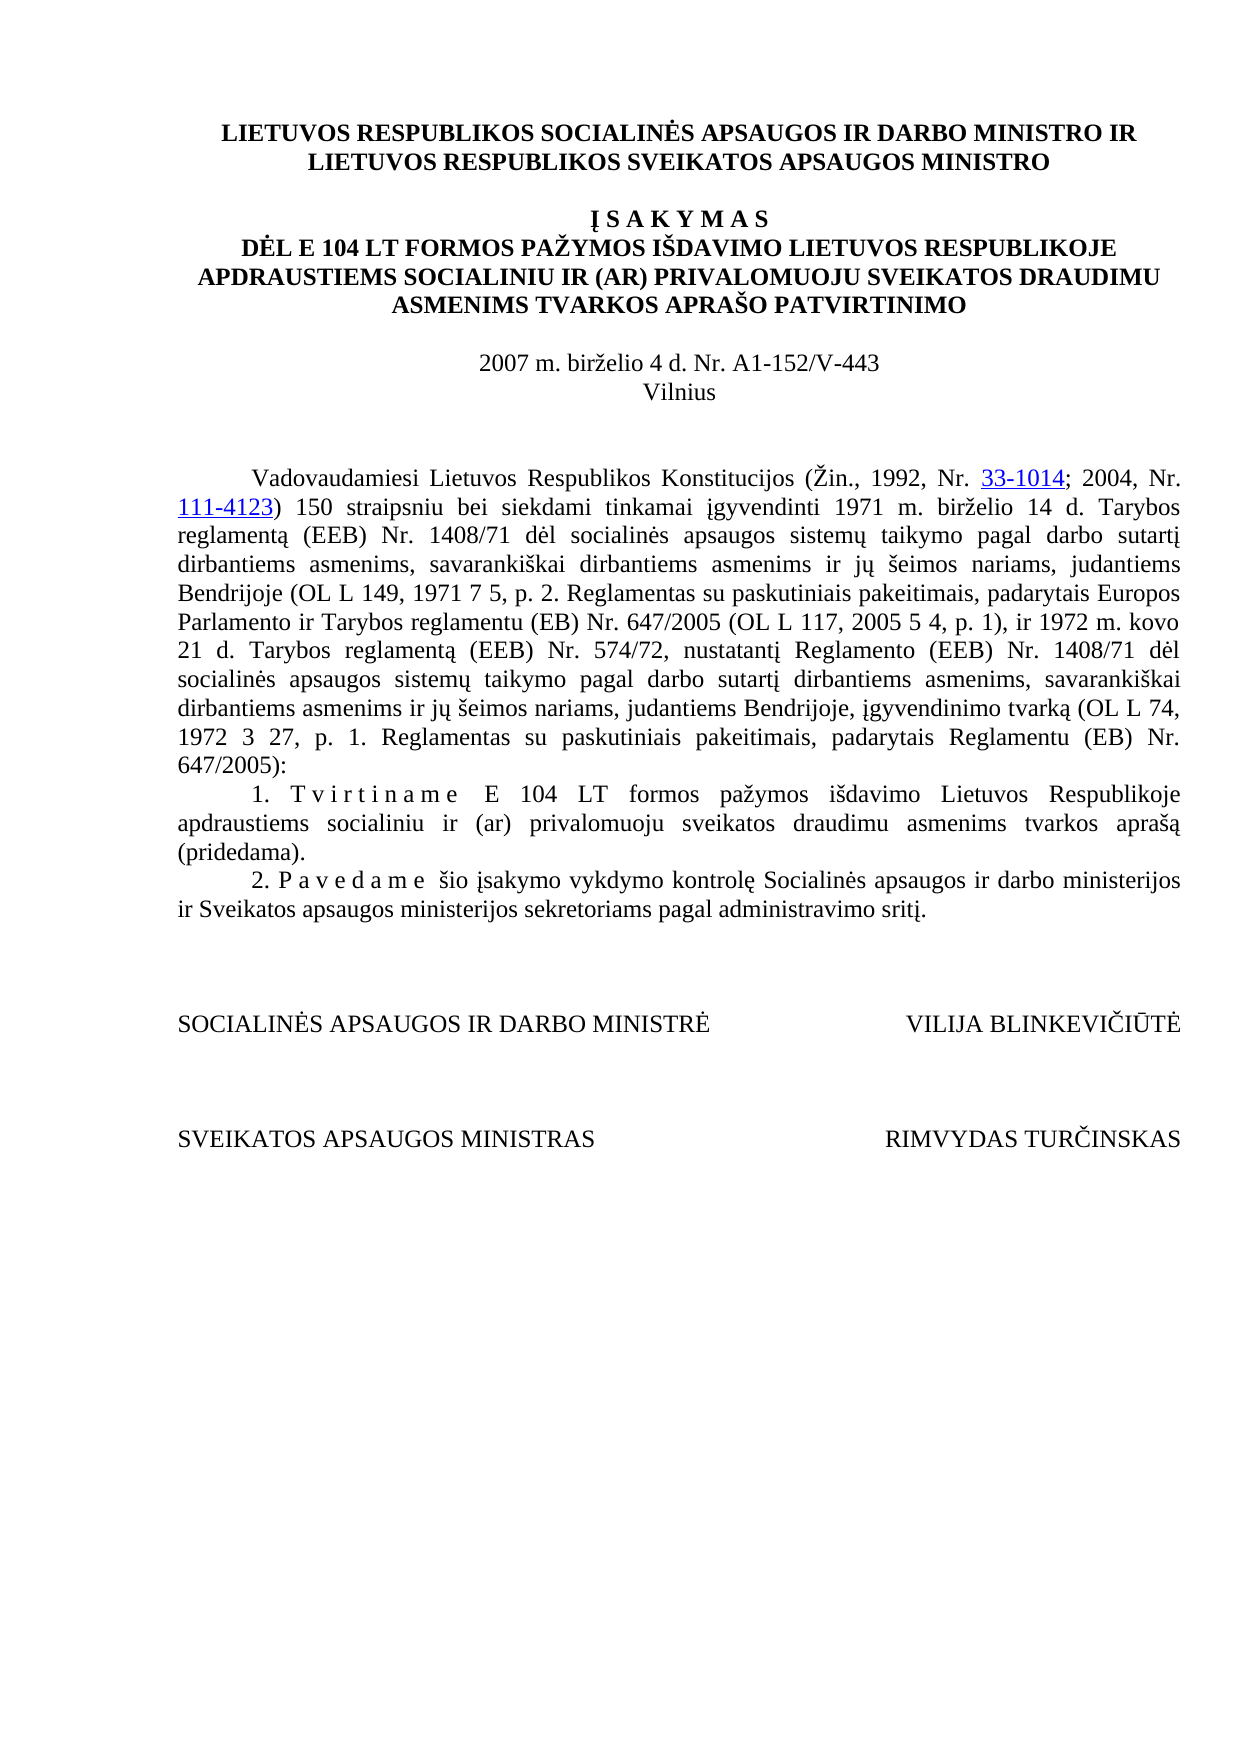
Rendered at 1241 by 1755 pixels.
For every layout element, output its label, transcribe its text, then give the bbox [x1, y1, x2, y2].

text Į S A K Y M A S [177, 204, 1181, 233]
text 2007 m. birželio 4 d. Nr. A1-152/V-443 [177, 348, 1181, 377]
text DĖL E 104 LT FORMOS PAŽYMOS IŠDAVIMO LIETUVOS RESPUBLIKOJE APDRAUSTIEMS SOCIALINIU IR (AR) PRIVALOMUOJU SVEIKATOS DRAUDIMU ASMENIMS TVARKOS APRAŠO PATVIRTINIMO [177, 233, 1181, 319]
text Vadovaudamiesi Lietuvos Respublikos Konstitucijos (Žin., 1992, Nr. 33-1014; 2004, Nr. 111-4123) 150 straipsniu bei siekdami tinkamai įgyvendinti 1971 m. birželio 14 d. Tarybos reglamentą (EEB) Nr. 1408/71 dėl socialinės apsaugos sistemų taikymo pagal darbo sutartį dirbantiems asmenims, savarankiškai dirbantiems asmenims ir jų šeimos nariams, judantiems Bendrijoje (OL L 149, 1971 7 5, p. 2. Reglamentas su paskutiniais pakeitimais, padarytais Europos Parlamento ir Tarybos reglamentu (EB) Nr. 647/2005 (OL L 117, 2005 5 4, p. 1), ir 1972 m. kovo 21 d. Tarybos reglamentą (EEB) Nr. 574/72, nustatantį Reglamento (EEB) Nr. 1408/71 dėl socialinės apsaugos sistemų taikymo pagal darbo sutartį dirbantiems asmenims, savarankiškai dirbantiems asmenims ir jų šeimos nariams, judantiems Bendrijoje, įgyvendinimo tvarką (OL L 74, 1972 3 27, p. 1. Reglamentas su paskutiniais pakeitimais, padarytais Reglamentu (EB) Nr. 647/2005): [177, 463, 1181, 779]
text 2. Pavedame šio įsakymo vykdymo kontrolę Socialinės apsaugos ir darbo ministerijos ir Sveikatos apsaugos ministerijos sekretoriams pagal administravimo sritį. [177, 866, 1181, 923]
text SVEIKATOS APSAUGOS MINISTRAS RIMVYDAS TURČINSKAS [177, 1124, 1181, 1153]
text Vilnius [177, 377, 1181, 406]
text 1. Tvirtiname E 104 LT formos pažymos išdavimo Lietuvos Respublikoje apdraustiems socialiniu ir (ar) privalomuoju sveikatos draudimu asmenims tvarkos aprašą (pridedama). [177, 779, 1181, 866]
text SOCIALINĖS APSAUGOS IR DARBO MINISTRĖ VILIJA BLINKEVIČIŪTĖ [177, 1009, 1181, 1038]
text LIETUVOS RESPUBLIKOS SVEIKATOS APSAUGOS MINISTRO [177, 147, 1181, 176]
text LIETUVOS RESPUBLIKOS SOCIALINĖS APSAUGOS IR DARBO MINISTRO IR [177, 118, 1181, 147]
